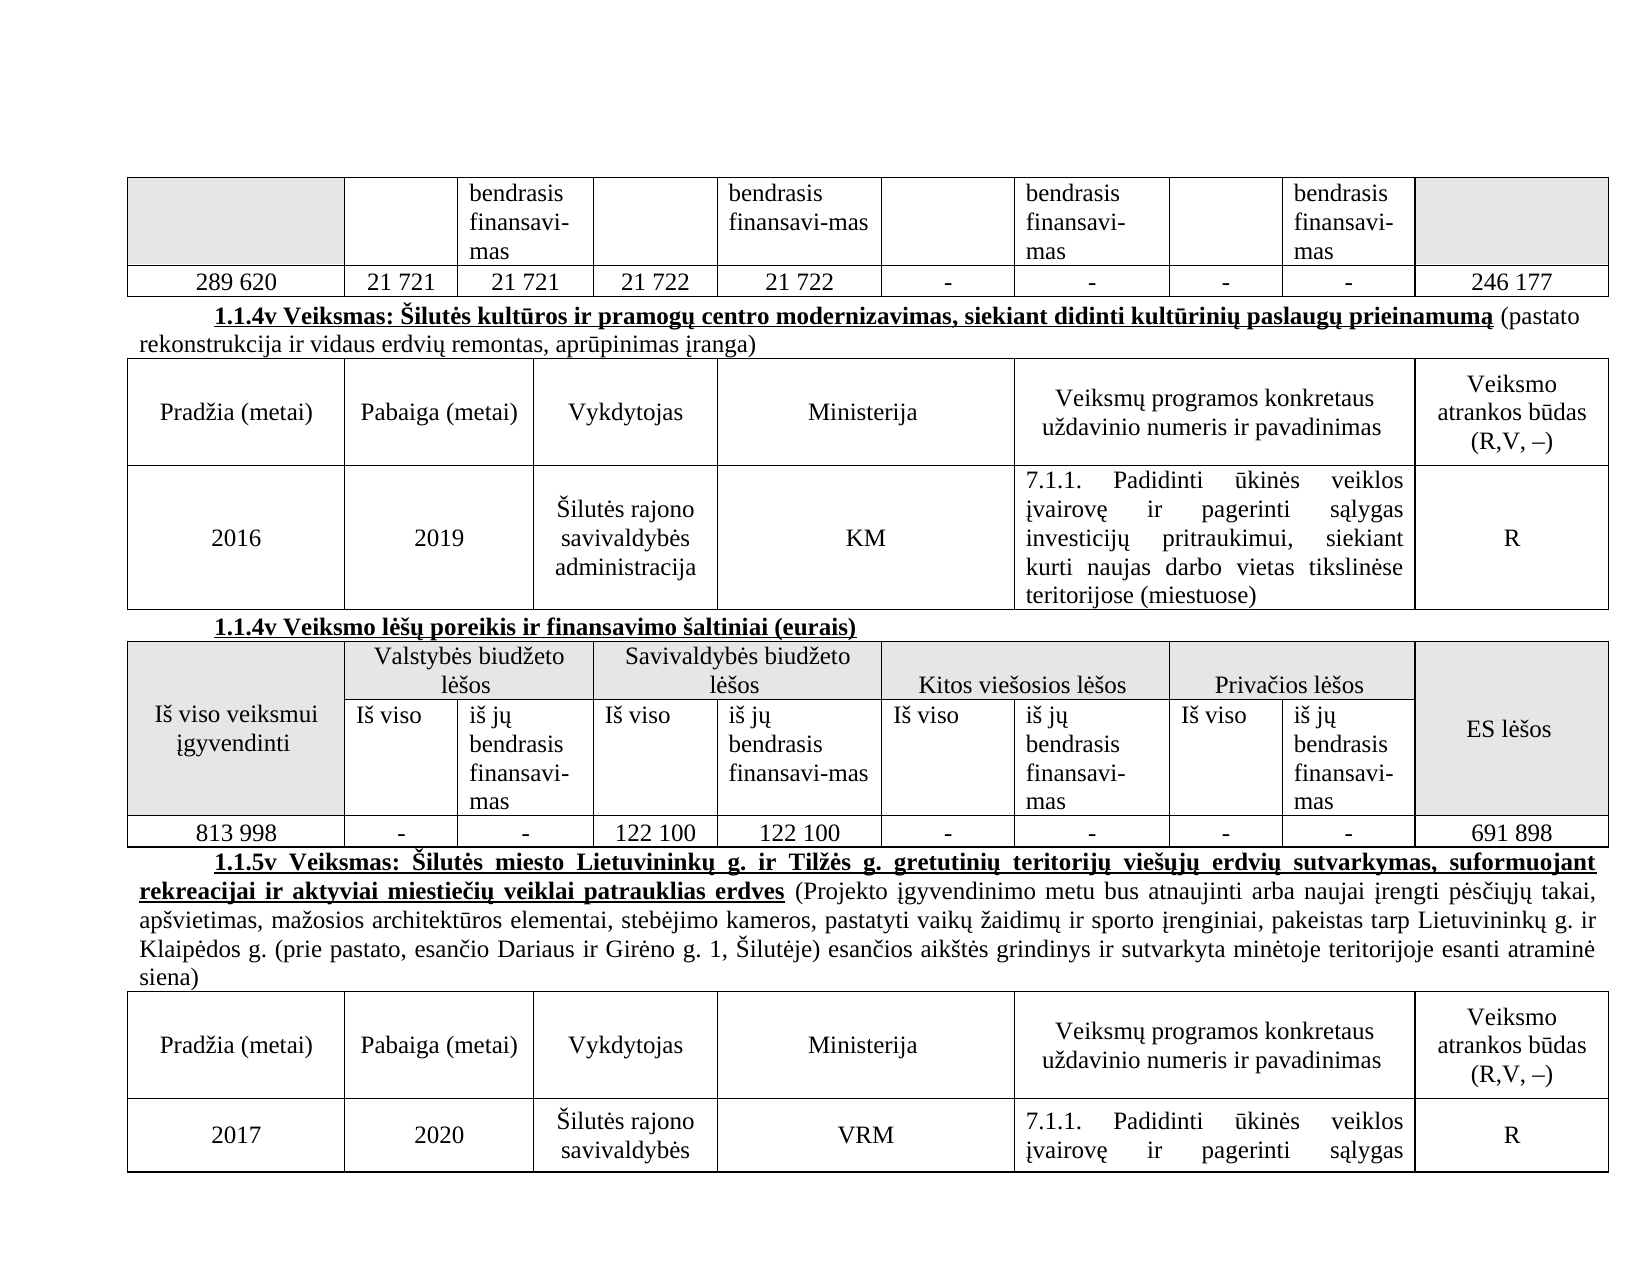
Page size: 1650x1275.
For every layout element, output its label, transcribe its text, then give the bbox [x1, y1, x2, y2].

table_cell - [1015, 266, 1169, 296]
table_cell 7.1.1. Padidinti ūkinės veiklos įvairovę ir pagerinti sąlygas investicijų pritraukimui, siekiant kurti naujas darbo vietas tikslinėse teritorijose (miestuose) [1015, 466, 1414, 609]
table_cell iš jų bendrasis finansavi-mas [1283, 700, 1414, 815]
table_cell [345, 178, 457, 264]
table_cell Veiksmų programos konkretaus uždavinio numeris ir pavadinimas [1015, 992, 1414, 1097]
table_cell 691 898 [1416, 816, 1608, 846]
table_cell Privačios lėšos [1170, 642, 1414, 699]
table_cell bendrasis finansavi-mas [718, 178, 881, 264]
table_cell Kitos viešosios lėšos [882, 642, 1169, 699]
table_cell 122 100 [718, 816, 881, 846]
table_cell 21 721 [458, 266, 593, 296]
table_cell Iš viso [1170, 700, 1282, 815]
table_cell - [882, 816, 1014, 846]
table_cell - [345, 816, 457, 846]
table_cell 2019 [345, 466, 533, 609]
table_cell Pabaiga (metai) [345, 992, 533, 1097]
table_cell 2017 [128, 1099, 344, 1171]
table_cell - [882, 266, 1014, 296]
table_cell ES lėšos [1416, 642, 1608, 815]
table_cell 21 722 [594, 266, 717, 296]
table_cell Savivaldybės biudžeto lėšos [594, 642, 881, 699]
table_cell 246 177 [1416, 266, 1608, 296]
table_cell - [1283, 266, 1414, 296]
table_cell Iš viso veiksmui įgyvendinti [128, 642, 344, 815]
table_cell - [458, 816, 593, 846]
table_cell bendrasis finansavi-mas [1283, 178, 1414, 264]
table_cell bendrasis finansavi-mas [1015, 178, 1169, 264]
table_cell [128, 178, 344, 264]
table_cell VRM [718, 1099, 1014, 1171]
table_cell 21 722 [718, 266, 881, 296]
table_cell - [1015, 816, 1169, 846]
table_cell iš jų bendrasis finansavi-mas [1015, 700, 1169, 815]
table_cell iš jų bendrasis finansavi-mas [718, 700, 881, 815]
table_cell iš jų bendrasis finansavi-mas [458, 700, 593, 815]
table_cell bendrasis finansavi-mas [458, 178, 593, 264]
table_cell Veiksmo atrankos būdas (R,V, –) [1416, 992, 1608, 1097]
table_cell Šilutės rajono savivaldybės administracija [534, 466, 717, 609]
table_cell KM [718, 466, 1014, 609]
table_cell 2016 [128, 466, 344, 609]
table_cell - [1170, 816, 1282, 846]
table_cell [594, 178, 717, 264]
table_cell 122 100 [594, 816, 717, 846]
table_cell Veiksmų programos konkretaus uždavinio numeris ir pavadinimas [1015, 359, 1414, 464]
table_cell Pradžia (metai) [128, 992, 344, 1097]
table_cell Vykdytojas [534, 359, 717, 464]
table_cell Pabaiga (metai) [345, 359, 533, 464]
table_cell Šilutės rajono savivaldybės [534, 1099, 717, 1171]
table_cell 2020 [345, 1099, 533, 1171]
table_cell [1416, 178, 1608, 264]
table_cell 813 998 [128, 816, 344, 846]
table_cell Valstybės biudžeto lėšos [345, 642, 593, 699]
table_cell - [1170, 266, 1282, 296]
table_cell Pradžia (metai) [128, 359, 344, 464]
table_cell Iš viso [882, 700, 1014, 815]
table_cell Iš viso [345, 700, 457, 815]
table_cell Ministerija [718, 992, 1014, 1097]
table_cell R [1416, 466, 1608, 609]
table_cell 1.1.5v Veiksmas: Šilutės miesto Lietuvininkų g. ir Tilžės g. gretutinių teritorijų viešųjų erdvių sutvarkymas, suformuojant rekreacijai ir aktyviai miestiečių veiklai patrauklias erdves (Projekto įgyvendinimo metu bus atnaujinti arba naujai įrengti pėsčiųjų takai, apšvietimas, mažosios architektūros elementai, stebėjimo kameros, pastatyti vaikų žaidimų ir sporto įrenginiai, pakeistas tarp Lietuvininkų g. ir Klaipėdos g. (prie pastato, esančio Dariaus ir Girėno g. 1, Šilutėje) esančios aikštės grindinys ir sutvarkyta minėtoje teritorijoje esanti atraminė siena) [128, 848, 1609, 991]
table_cell 21 721 [345, 266, 457, 296]
table_cell 1.1.4v Veiksmo lėšų poreikis ir finansavimo šaltiniai (eurais) [128, 610, 1609, 641]
table_cell R [1416, 1099, 1608, 1171]
table_cell 7.1.1. Padidinti ūkinės veiklos įvairovę ir pagerinti sąlygas [1015, 1099, 1414, 1171]
table_cell Vykdytojas [534, 992, 717, 1097]
table_cell 289 620 [128, 266, 344, 296]
table_cell 1.1.4v Veiksmas: Šilutės kultūros ir pramogų centro modernizavimas, siekiant didinti kultūrinių paslaugų prieinamumą (pastato rekonstrukcija ir vidaus erdvių remontas, aprūpinimas įranga) [128, 297, 1609, 358]
table_cell - [1283, 816, 1414, 846]
table_cell Veiksmo atrankos būdas (R,V, –) [1416, 359, 1608, 464]
table_cell [882, 178, 1014, 264]
table_cell Ministerija [718, 359, 1014, 464]
table_cell [1170, 178, 1282, 264]
table_cell Iš viso [594, 700, 717, 815]
